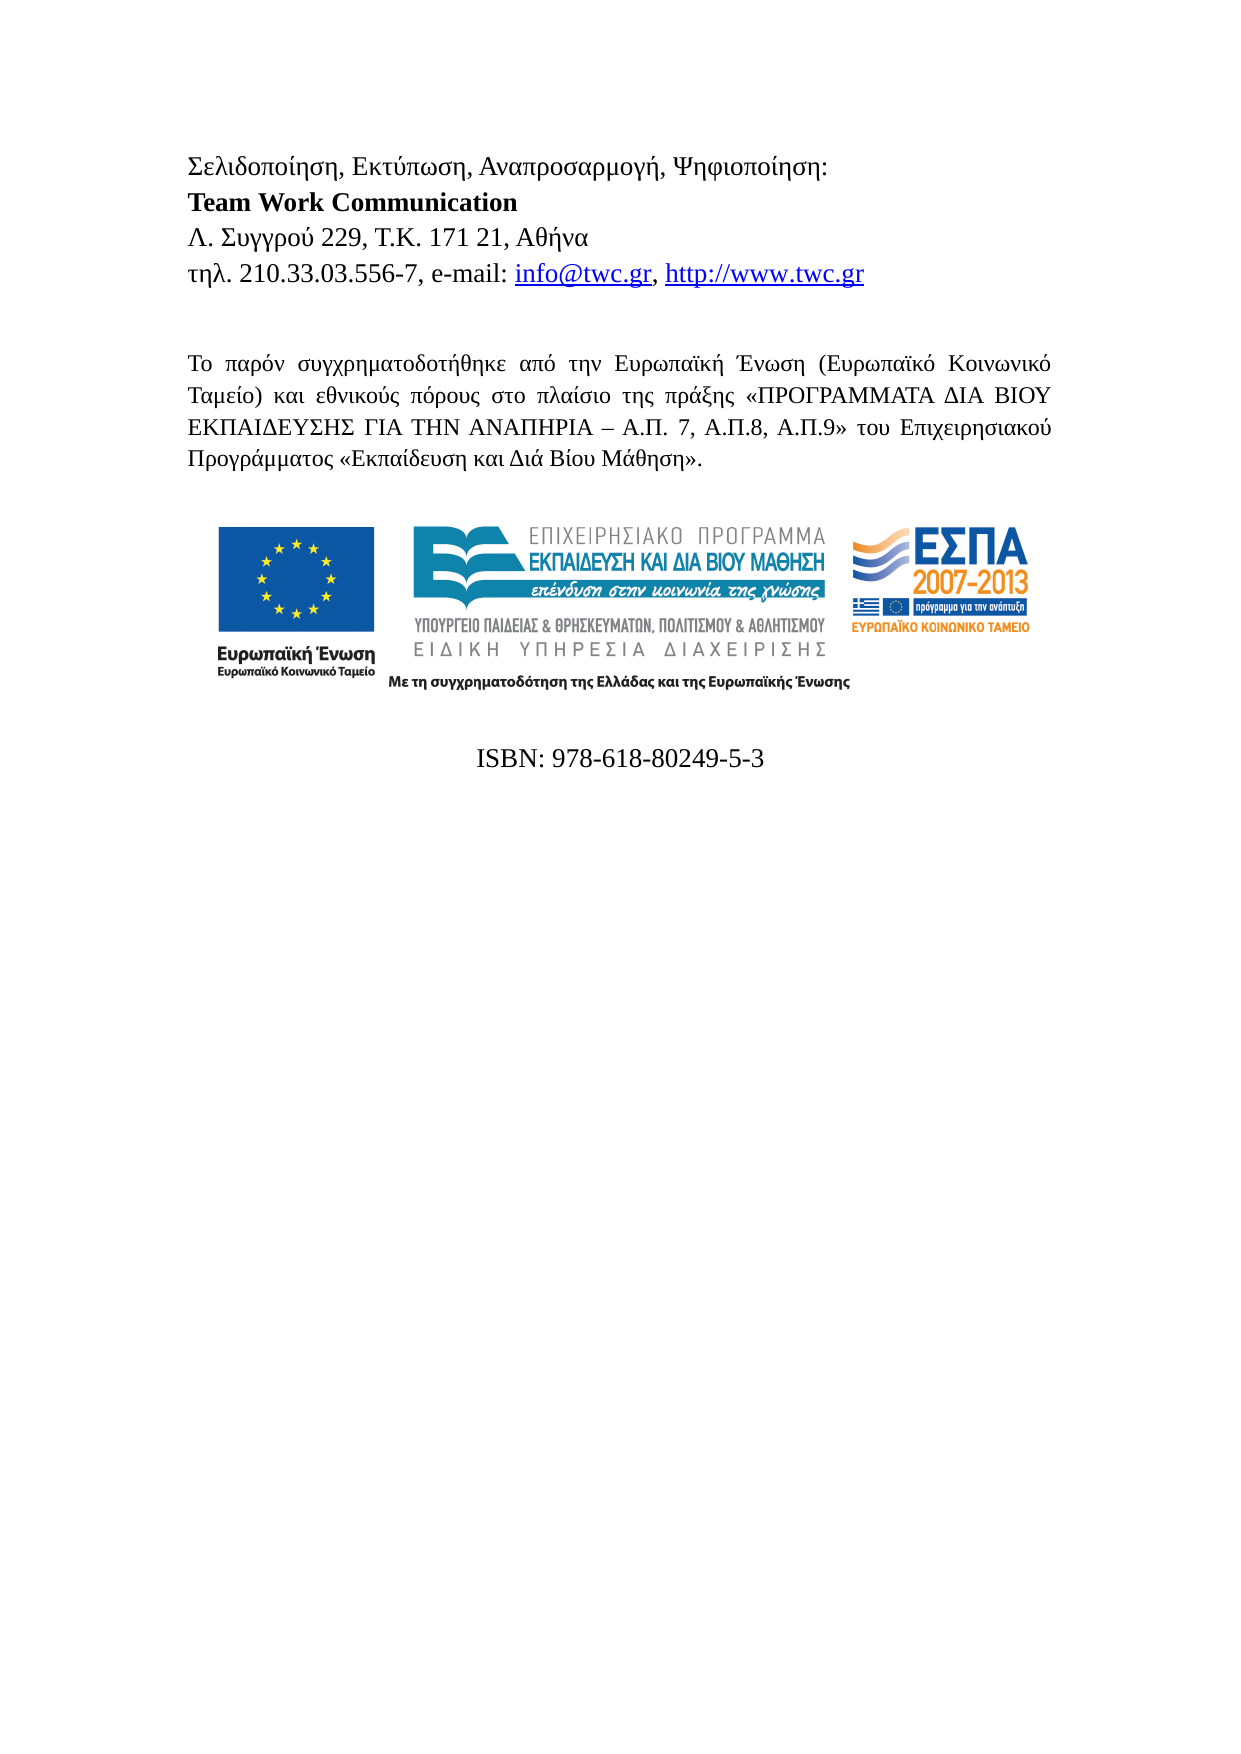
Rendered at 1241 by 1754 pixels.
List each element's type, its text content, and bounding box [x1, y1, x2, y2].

picture [187, 497, 1051, 717]
text ISBN: 978-618-80249-5-3 [187, 742, 1053, 773]
text Το παρόν συγχρηματοδοτήθηκε από την Ευρωπαϊκή Ένωση (Ευρωπαϊκό Κοινωνικό Ταμείο) και εθνικούς πόρους στο πλαίσιο της πράξης «ΠΡΟΓΡΑΜΜΑΤΑ ΔΙΑ ΒΙΟΥ ΕΚΠΑΙΔΕΥΣΗΣ ΓΙΑ ΤΗΝ ΑΝΑΠΗΡΙΑ – Α.Π. 7, Α.Π.8, Α.Π.9» του Επιχειρησιακού Προγράμματος «Εκπαίδευση και Διά Βίου Μάθηση». [187, 349, 1053, 472]
text Σελιδοποίηση, Εκτύπωση, Αναπροσαρμογή, Ψηφιοποίηση: [187, 150, 1053, 181]
text Team Work Communication [187, 186, 1053, 217]
text Λ. Συγγρού 229, Τ.Κ. 171 21, Αθήνα [187, 221, 1053, 253]
text τηλ. 210.33.03.556-7, e-mail: info@twc.gr, http://www.twc.gr [187, 257, 1053, 288]
